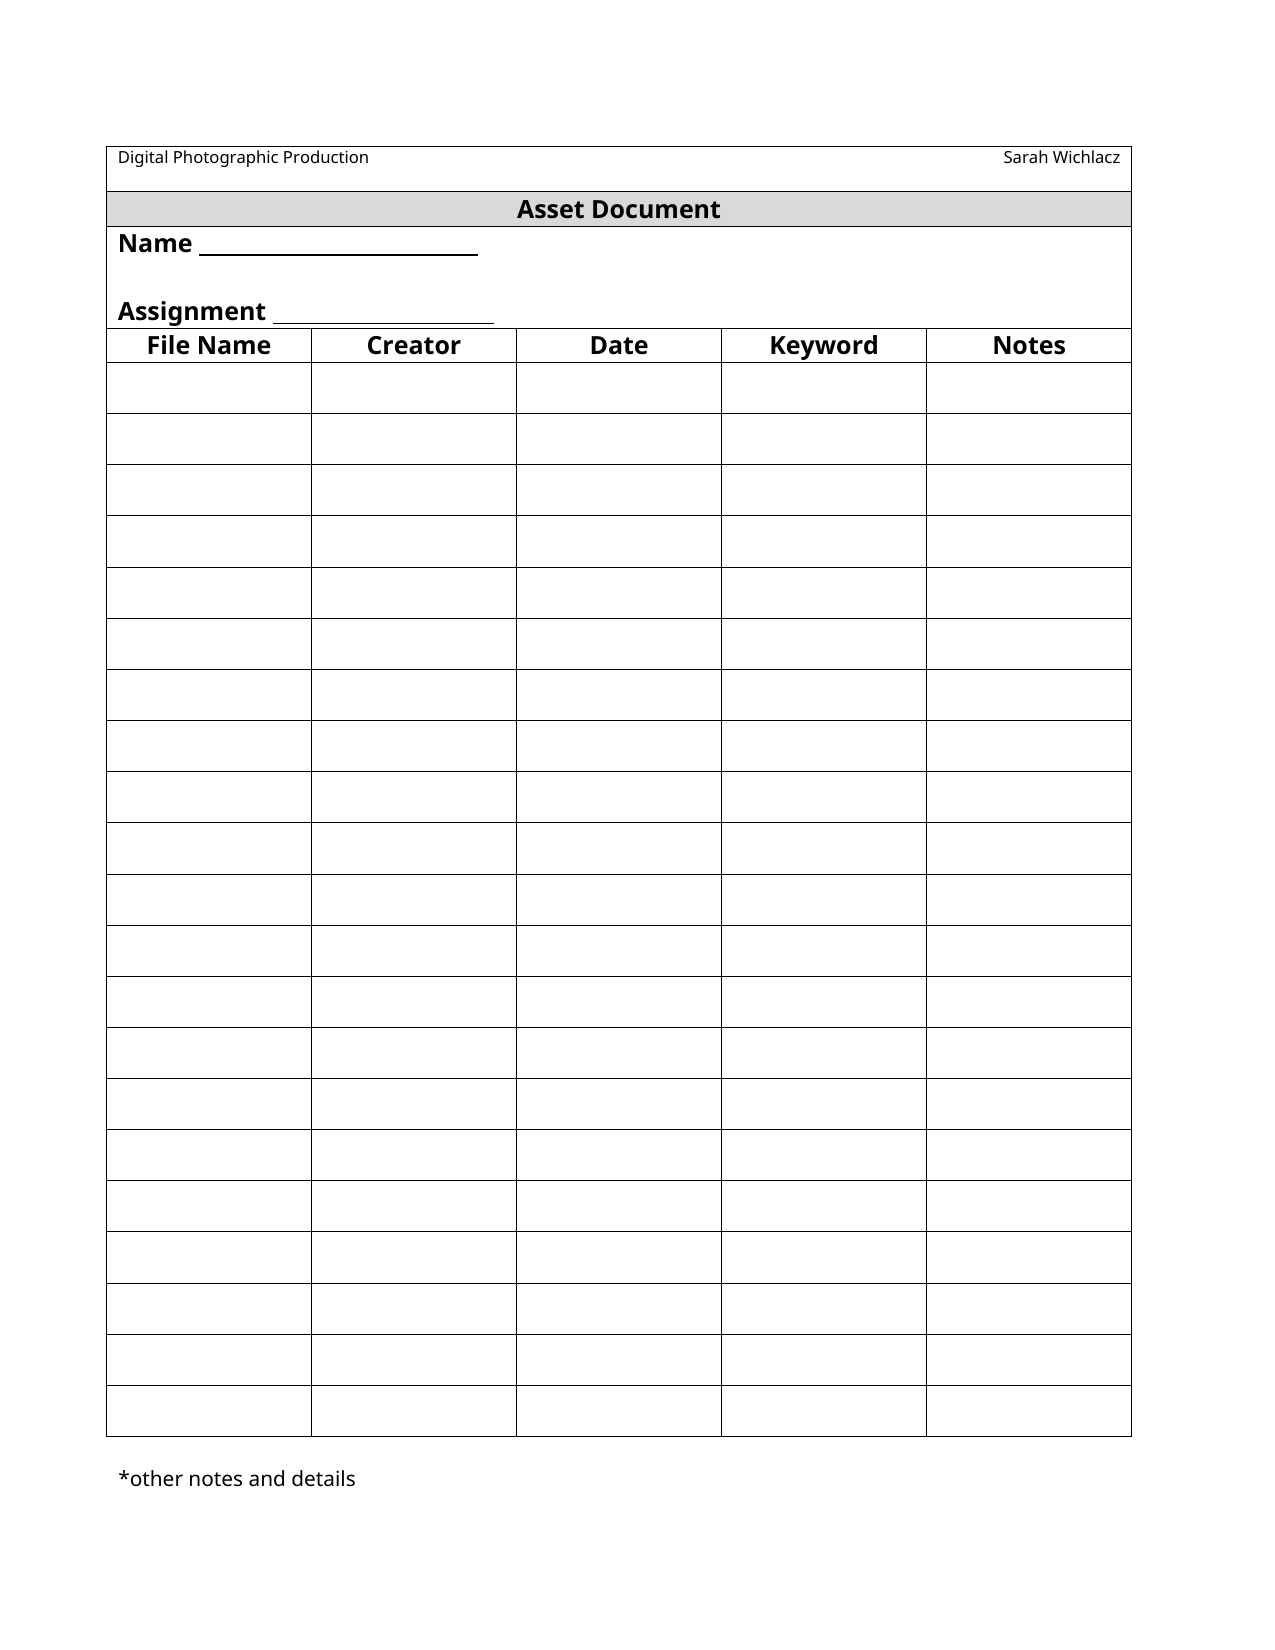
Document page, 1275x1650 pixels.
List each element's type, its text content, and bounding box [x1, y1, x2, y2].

table_cell [517, 1284, 721, 1334]
table_cell [107, 823, 311, 873]
table_cell [107, 619, 311, 669]
table_cell [517, 823, 721, 873]
table_cell [722, 926, 926, 976]
table_cell Keyword [722, 329, 926, 362]
table_cell [517, 977, 721, 1027]
table_cell [107, 465, 311, 515]
table_cell [927, 1028, 1131, 1078]
table_cell [722, 823, 926, 873]
table_cell [927, 823, 1131, 873]
table_cell Notes [927, 329, 1131, 362]
table_cell [927, 568, 1131, 618]
table_cell [722, 977, 926, 1027]
table_cell [927, 875, 1131, 924]
table_cell [312, 1386, 516, 1436]
table_cell [517, 1232, 721, 1283]
table_cell [107, 414, 311, 464]
table_cell [517, 1335, 721, 1385]
table_cell [722, 1232, 926, 1283]
table_cell [312, 516, 516, 567]
table_cell File Name [107, 329, 311, 362]
table_cell [927, 772, 1131, 822]
table_cell [312, 414, 516, 464]
table_cell [517, 926, 721, 976]
table_cell [927, 1386, 1131, 1436]
table_cell [312, 568, 516, 618]
table_cell [107, 977, 311, 1027]
table_cell [927, 1130, 1131, 1180]
table_cell [312, 772, 516, 822]
table_cell [927, 1181, 1131, 1231]
table_cell [312, 670, 516, 720]
table_cell [927, 619, 1131, 669]
table_cell [312, 1028, 516, 1078]
table_cell [107, 1232, 311, 1283]
table_cell [927, 1284, 1131, 1334]
table_cell [107, 1181, 311, 1231]
table_cell [517, 875, 721, 924]
table_cell [722, 619, 926, 669]
table_cell [722, 1130, 926, 1180]
table_cell [312, 1079, 516, 1129]
table_cell [312, 1232, 516, 1283]
table_cell [312, 875, 516, 924]
table_header Digital Photographic Production [107, 147, 630, 191]
table_cell [107, 721, 311, 771]
table_cell [312, 1335, 516, 1385]
table_cell [517, 1181, 721, 1231]
table_cell [722, 414, 926, 464]
table_cell [517, 1386, 721, 1436]
table_cell [722, 875, 926, 924]
table_cell [312, 363, 516, 413]
table_cell Asset Document [107, 192, 1131, 226]
table_cell [517, 1079, 721, 1129]
table_cell [107, 516, 311, 567]
table_cell [722, 1079, 926, 1129]
table_cell [722, 1181, 926, 1231]
table_header Sarah Wichlacz [630, 147, 1131, 191]
table_cell [312, 1181, 516, 1231]
table_cell [927, 1335, 1131, 1385]
table_cell [517, 414, 721, 464]
table_cell [107, 1079, 311, 1129]
table_cell [722, 1284, 926, 1334]
table_cell [517, 568, 721, 618]
table_cell [312, 721, 516, 771]
table_cell [517, 619, 721, 669]
table_cell [107, 1284, 311, 1334]
table_cell [107, 1335, 311, 1385]
table_cell [927, 516, 1131, 567]
table_cell [312, 1130, 516, 1180]
table_cell [517, 670, 721, 720]
table_cell Name Assignment [107, 227, 1131, 328]
table_cell [927, 721, 1131, 771]
table_cell [722, 516, 926, 567]
table_cell [517, 721, 721, 771]
table_cell [927, 670, 1131, 720]
table_cell [517, 1028, 721, 1078]
table_cell [927, 414, 1131, 464]
table_cell [312, 926, 516, 976]
table_cell [517, 772, 721, 822]
table_cell Creator [312, 329, 516, 362]
table_cell [722, 1028, 926, 1078]
table_cell [107, 568, 311, 618]
table_cell [927, 363, 1131, 413]
table_cell [722, 721, 926, 771]
table_cell [312, 465, 516, 515]
table_cell [927, 1232, 1131, 1283]
table_cell [517, 465, 721, 515]
table_cell [107, 1028, 311, 1078]
table_cell [312, 619, 516, 669]
table_cell [107, 1386, 311, 1436]
table_cell [927, 977, 1131, 1027]
table_cell [517, 1130, 721, 1180]
table_cell [107, 1130, 311, 1180]
table_cell [107, 875, 311, 924]
table_cell [107, 363, 311, 413]
table_cell [107, 926, 311, 976]
table_cell [722, 1386, 926, 1436]
table_cell [517, 363, 721, 413]
table_cell [927, 926, 1131, 976]
table_cell [927, 1079, 1131, 1129]
table_cell [312, 1284, 516, 1334]
table_cell [107, 670, 311, 720]
table_cell [517, 516, 721, 567]
table_cell [107, 772, 311, 822]
table_cell [722, 465, 926, 515]
table_cell [722, 568, 926, 618]
table_cell [722, 670, 926, 720]
table_cell [722, 772, 926, 822]
table_cell [722, 363, 926, 413]
table_cell [312, 977, 516, 1027]
table_cell [722, 1335, 926, 1385]
text *other notes and details [118, 1464, 1157, 1492]
table_cell [312, 823, 516, 873]
table_cell [927, 465, 1131, 515]
table_cell Date [517, 329, 721, 362]
